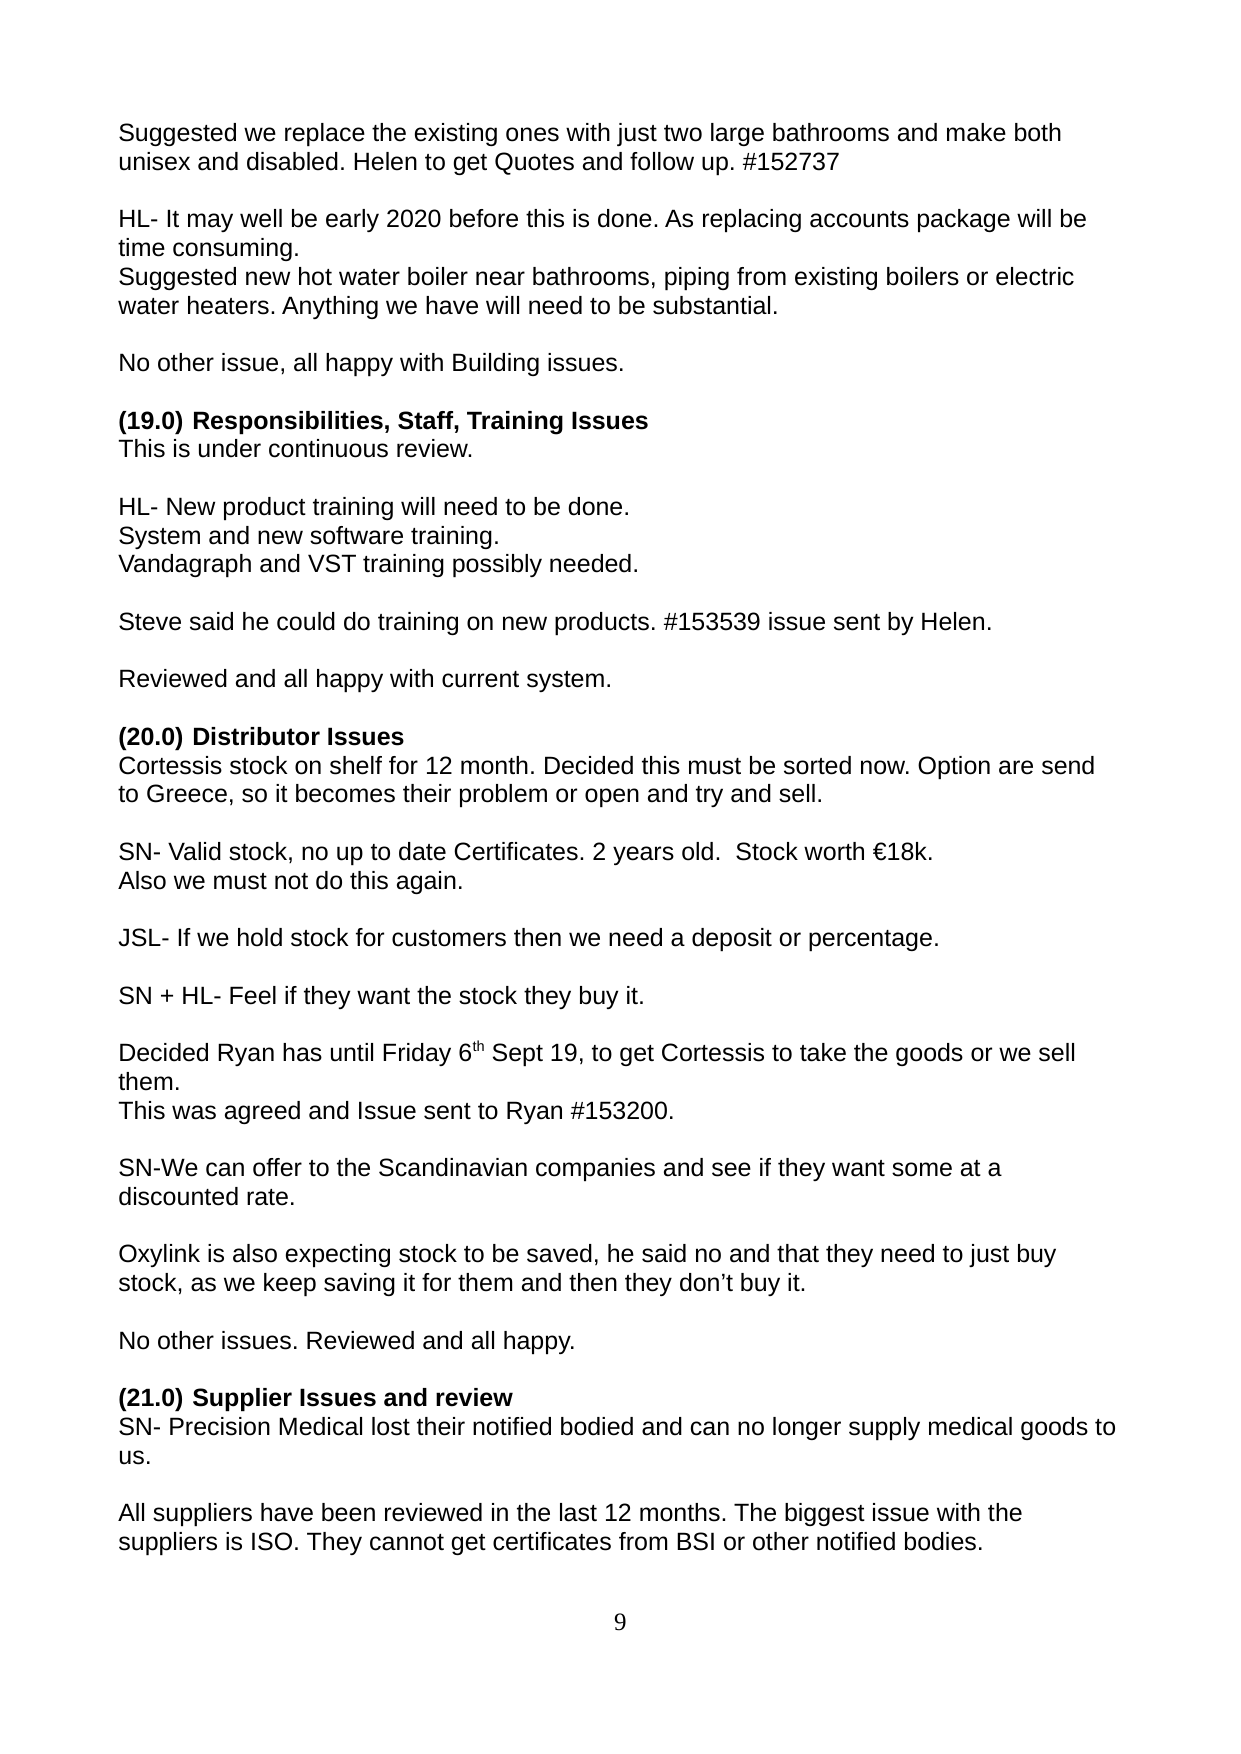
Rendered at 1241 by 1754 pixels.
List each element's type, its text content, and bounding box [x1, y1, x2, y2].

text SN + HL- Feel if they want the stock they buy it. [118, 981, 1122, 1009]
text Suggested we replace the existing ones with just two large bathrooms and make both unisex and disabled. Helen to get Quotes and follow up. #152737 [118, 118, 1122, 176]
text JSL- If we hold stock for customers then we need a deposit or percentage. [118, 923, 1122, 952]
text Cortessis stock on shelf for 12 month. Decided this must be sorted now. Option are send to Greece, so it becomes their problem or open and try and sell. [118, 751, 1122, 808]
text SN- Valid stock, no up to date Certificates. 2 years old. Stock worth €18k. [118, 837, 1122, 866]
text (21.0) Supplier Issues and review [118, 1383, 1122, 1412]
text This was agreed and Issue sent to Ryan #153200. [118, 1096, 1122, 1124]
text SN-We can offer to the Scandinavian companies and see if they want some at a discounted rate. [118, 1153, 1122, 1211]
text (19.0) Responsibilities, Staff, Training Issues [118, 406, 1122, 434]
text No other issue, all happy with Building issues. [118, 348, 1122, 377]
text (20.0) Distributor Issues [118, 722, 1122, 751]
text Decided Ryan has until Friday 6th Sept 19, to get Cortessis to take the goods or we sell them. [118, 1038, 1122, 1096]
text HL- New product training will need to be done. [118, 492, 1122, 521]
text SN- Precision Medical lost their notified bodied and can no longer supply medical goods to us. [118, 1412, 1122, 1469]
text Steve said he could do training on new products. #153539 issue sent by Helen. [118, 607, 1122, 636]
text Also we must not do this again. [118, 866, 1122, 894]
text System and new software training. [118, 521, 1122, 549]
text Oxylink is also expecting stock to be saved, he said no and that they need to just buy stock, as we keep saving it for them and then they don’t buy it. [118, 1239, 1122, 1297]
text HL- It may well be early 2020 before this is done. As replacing accounts package will be time consuming. [118, 204, 1122, 262]
text Reviewed and all happy with current system. [118, 664, 1122, 693]
text All suppliers have been reviewed in the last 12 months. The biggest issue with the suppliers is ISO. They cannot get certificates from BSI or other notified bodies. [118, 1498, 1122, 1556]
text This is under continuous review. [118, 434, 1122, 463]
text Vandagraph and VST training possibly needed. [118, 549, 1122, 578]
text No other issues. Reviewed and all happy. [118, 1326, 1122, 1354]
text Suggested new hot water boiler near bathrooms, piping from existing boilers or electric water heaters. Anything we have will need to be substantial. [118, 262, 1122, 319]
